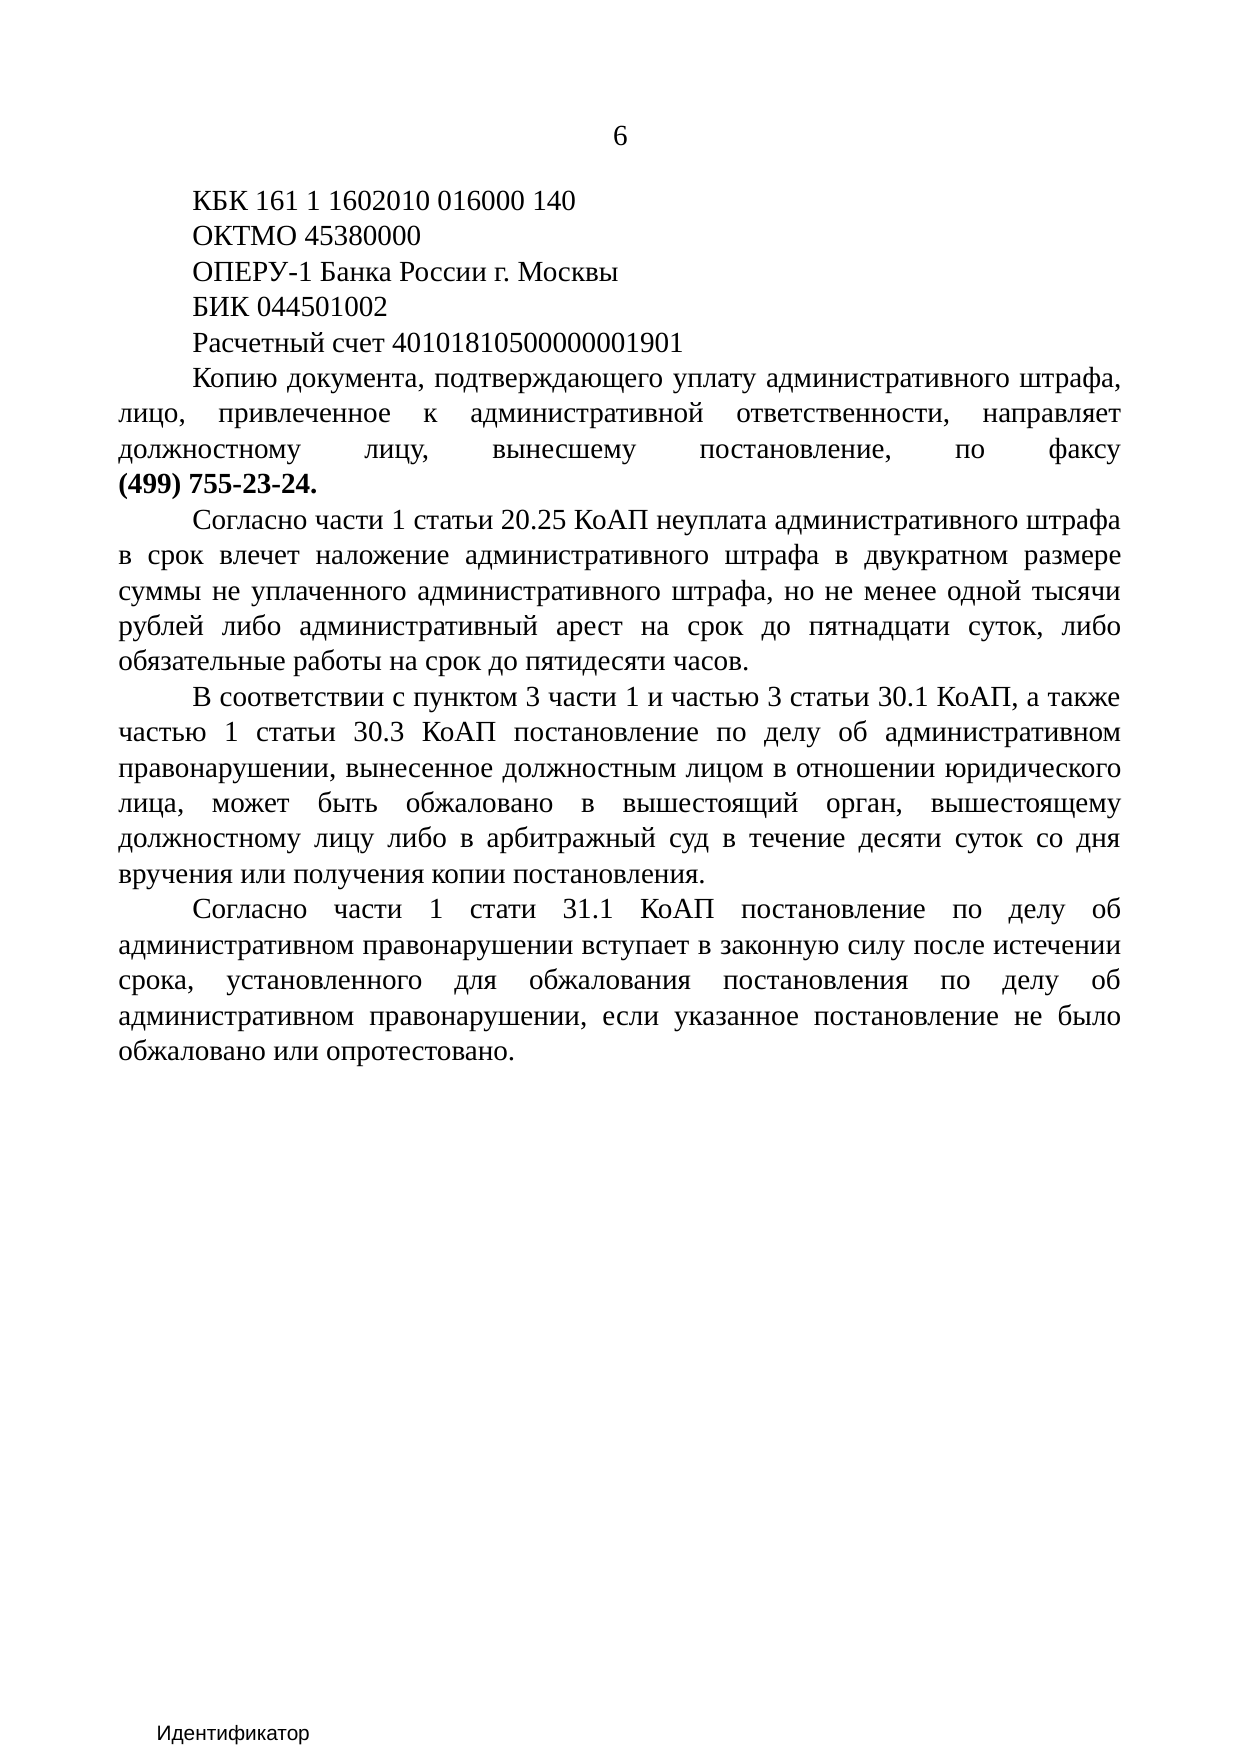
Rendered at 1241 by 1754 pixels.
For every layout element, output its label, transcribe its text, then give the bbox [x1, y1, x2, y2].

text Копию документа, подтверждающего уплату административного штрафа, лицо, привлеченное к административной ответственности, направляет должностному лицу, вынесшему постановление, по факсу (499) 755-23-24. [118, 358, 1122, 500]
text БИК 044501002 [118, 287, 1122, 323]
text КБК 161 1 1602010 016000 140 [118, 181, 1122, 217]
text В соответствии с пунктом 3 части 1 и частью 3 статьи 30.1 КоАП, а также частью 1 статьи 30.3 КоАП постановление по делу об административном правонарушении, вынесенное должностным лицом в отношении юридического лица, может быть обжаловано в вышестоящий орган, вышестоящему должностному лицу либо в арбитражный суд в течение десяти суток со дня вручения или получения копии постановления. [118, 677, 1122, 889]
text Согласно части 1 статьи 20.25 КоАП неуплата административного штрафа в срок влечет наложение административного штрафа в двукратном размере суммы не уплаченного административного штрафа, но не менее одной тысячи рублей либо административный арест на срок до пятнадцати суток, либо обязательные работы на срок до пятидесяти часов. [118, 500, 1122, 677]
text ОКТМО 45380000 [118, 217, 1122, 252]
text ОПЕРУ-1 Банка России г. Москвы [118, 252, 1122, 287]
text Расчетный счет 40101810500000001901 [118, 323, 1122, 358]
text Согласно части 1 стати 31.1 КоАП постановление по делу об административном правонарушении вступает в законную силу после истечении срока, установленного для обжалования постановления по делу об административном правонарушении, если указанное постановление не было обжаловано или опротестовано. [118, 889, 1122, 1067]
